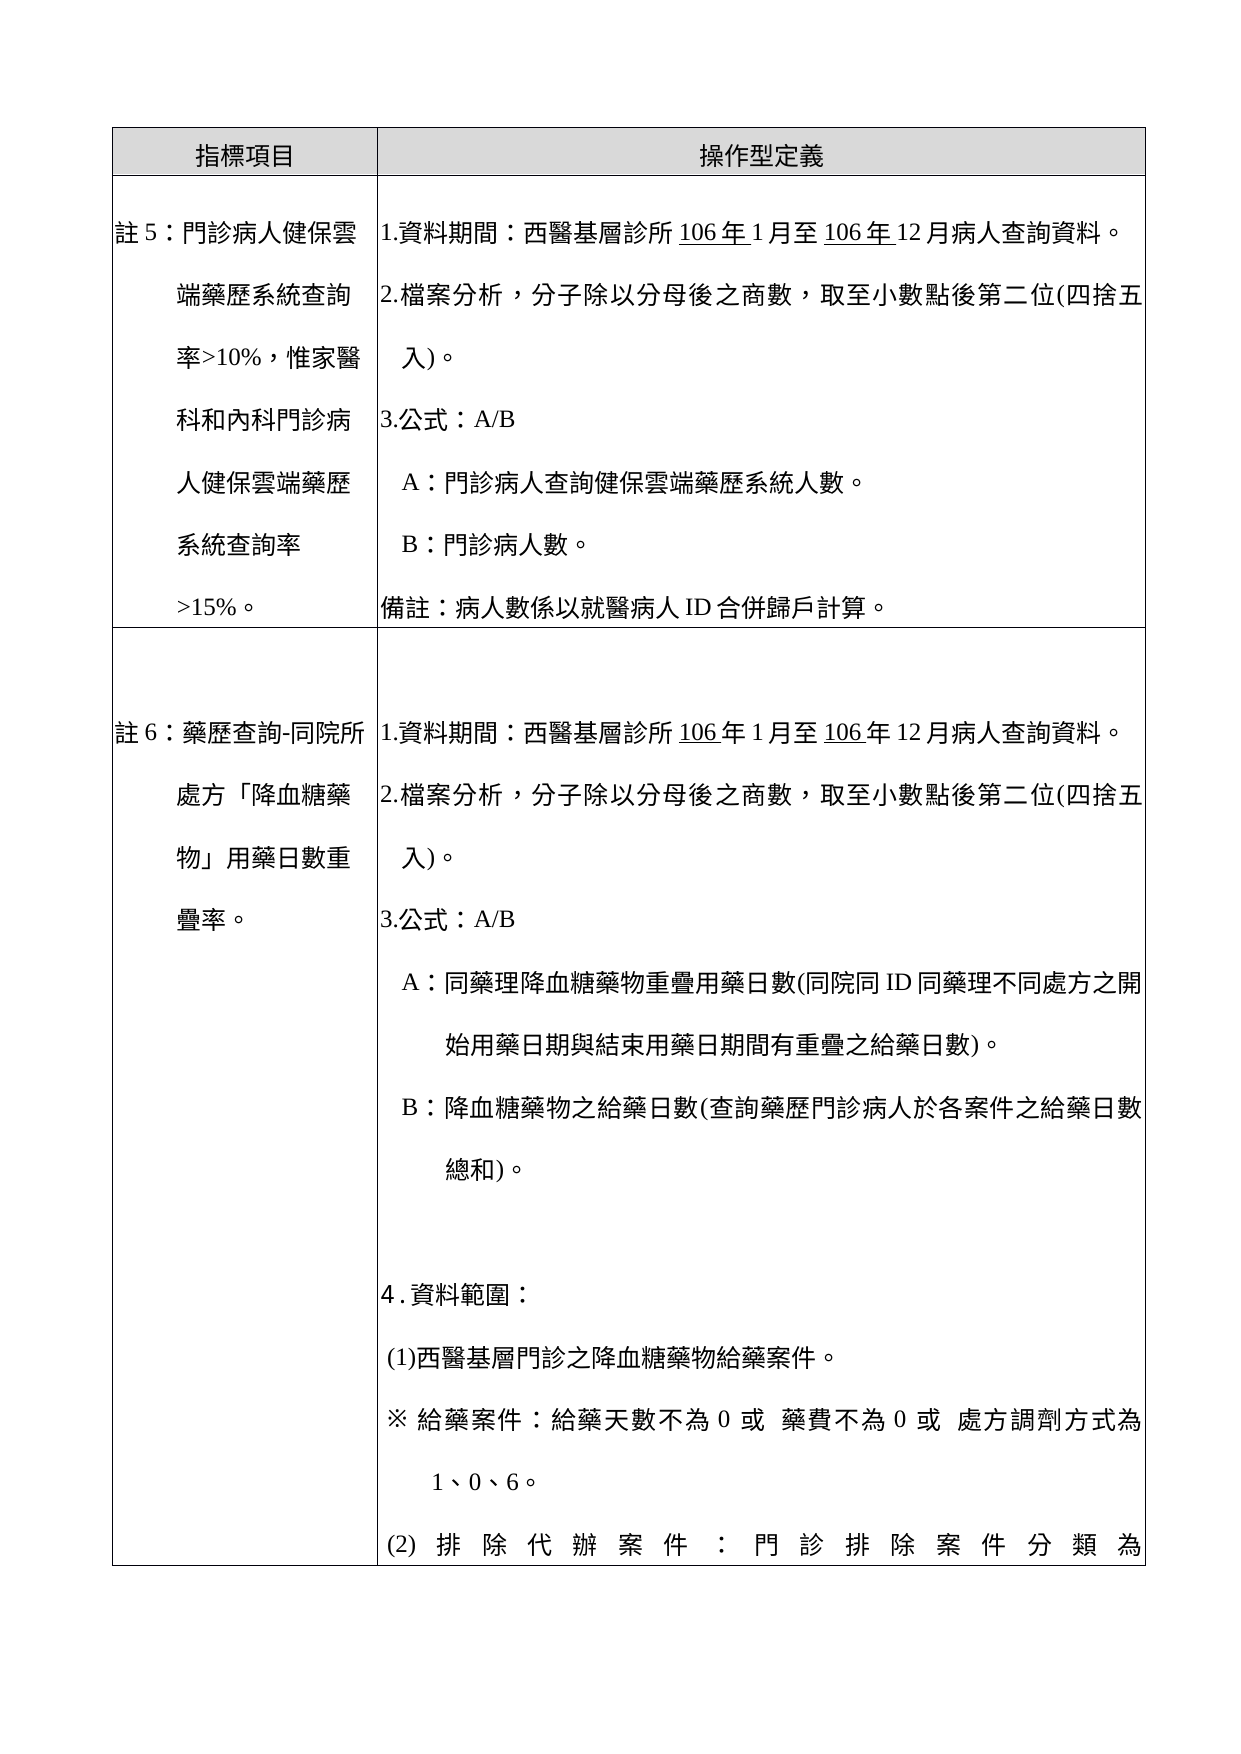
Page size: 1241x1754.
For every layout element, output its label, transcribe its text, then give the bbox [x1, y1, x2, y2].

table_cell 註5：門診病人健保雲端藥歷系統查詢率>10%，惟家醫科和內科門診病人健保雲端藥歷系統查詢率>15%。 [113, 176, 377, 627]
table_header 指標項目 [113, 128, 377, 174]
table_cell 1.資料期間：西醫基層診所106年1月至106年12月病人查詢資料。 2.檔案分析，分子除以分母後之商數，取至小數點後第二位(四捨五入)。 3.公式：A/B A：同藥理降血糖藥物重疊用藥日數(同院同ID同藥理不同處方之開始用藥日期與結束用藥日期間有重疊之給藥日數)。 B：降血糖藥物之給藥日數(查詢藥歷門診病人於各案件之給藥日數總和)。 4.資料範圍： (1)西醫基層門診之降血糖藥物給藥案件。 ※ 給藥案件：給藥天數不為0 或 藥費不為0 或 處方調劑方式為 1、0、6。 (2)排除代辦案件：門診排除案件分類為 [378, 628, 1145, 1564]
table_cell 1.資料期間：西醫基層診所106年1月至106年12月病人查詢資料。 2.檔案分析，分子除以分母後之商數，取至小數點後第二位(四捨五入)。 3.公式：A/B A：門診病人查詢健保雲端藥歷系統人數。 B：門診病人數。 備註：病人數係以就醫病人ID合併歸戶計算。 [378, 176, 1145, 627]
table_header 操作型定義 [378, 128, 1145, 174]
table_cell 註6：藥歷查詢-同院所處方「降血糖藥物」用藥日數重疊率。 [113, 628, 377, 1564]
